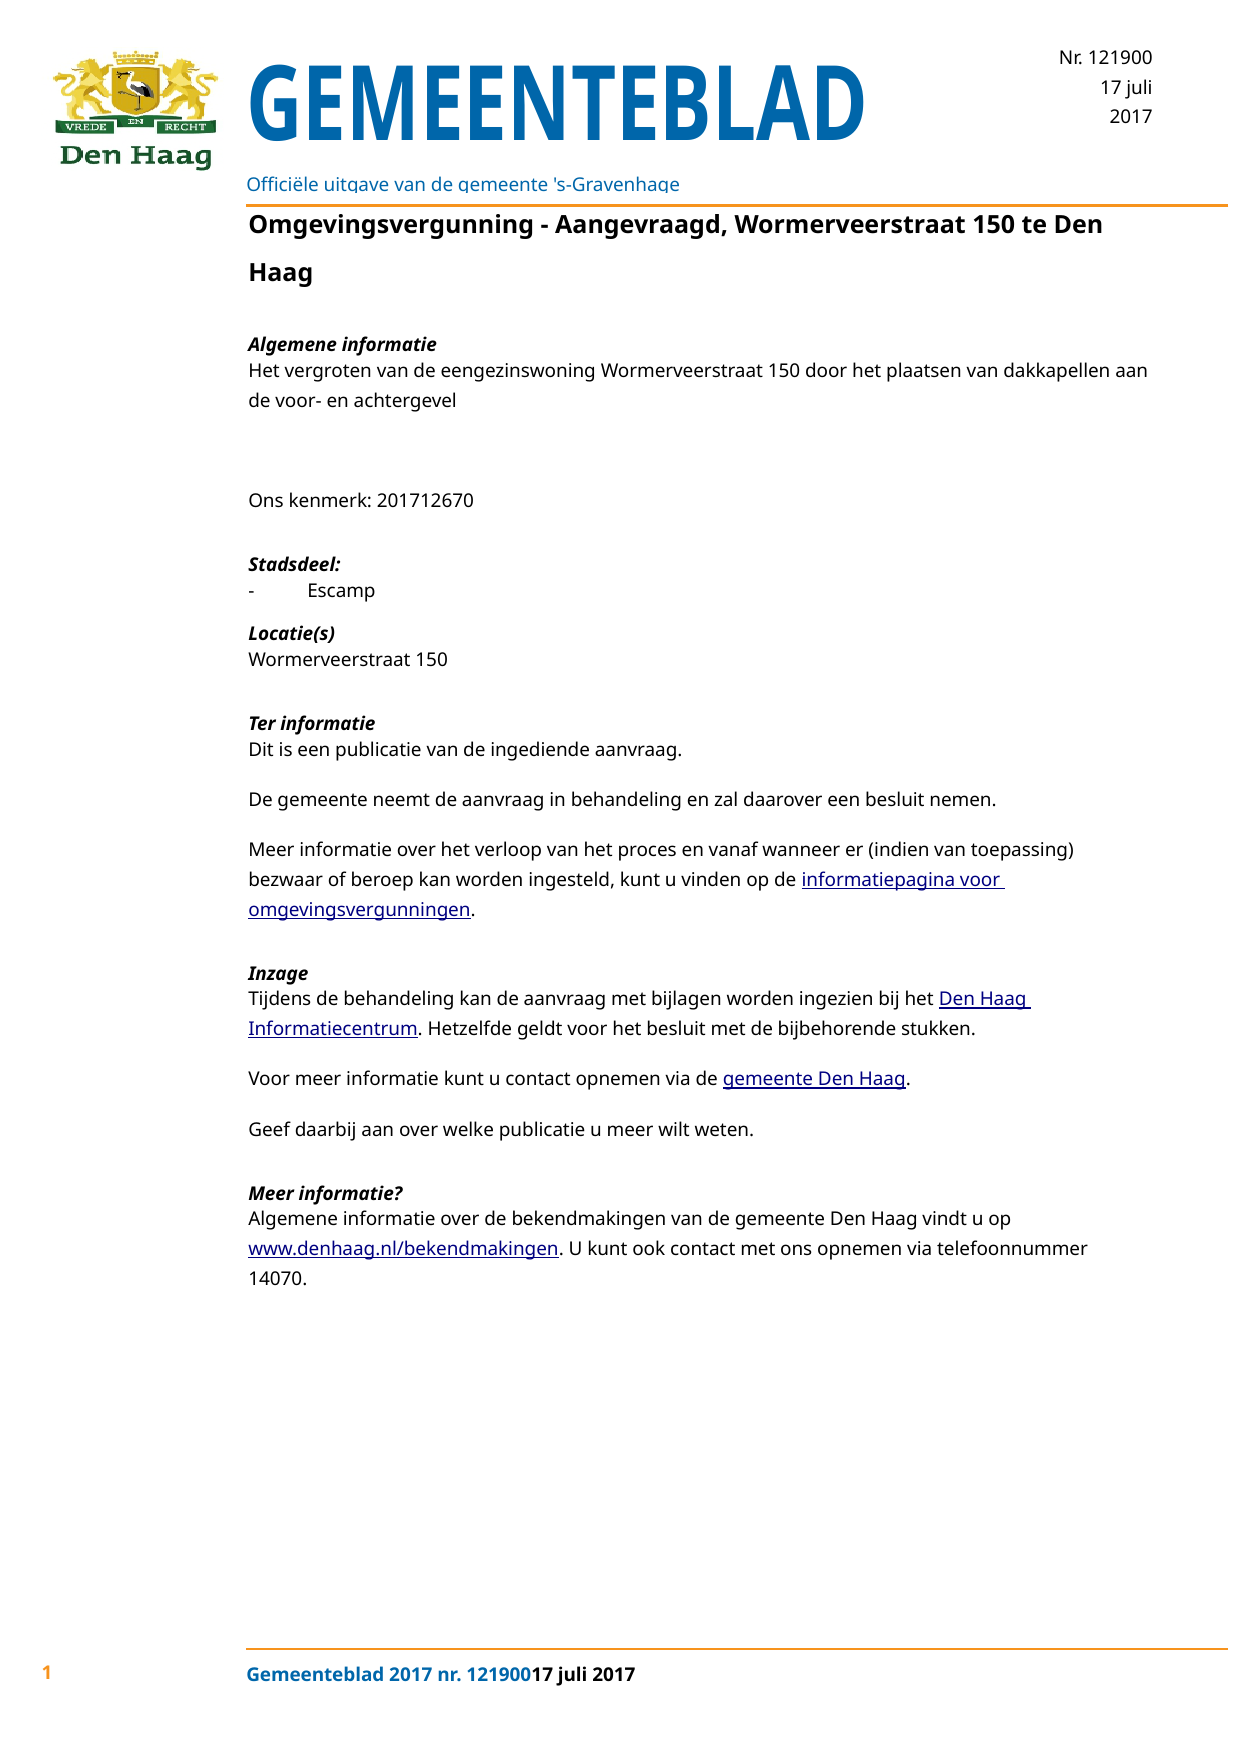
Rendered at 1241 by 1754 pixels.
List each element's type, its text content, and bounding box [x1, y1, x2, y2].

text Het vergroten van de eengezinswoning Wormerveerstraat 150 door het plaatsen van dakkapellen aan de voor- en achtergevel [248, 357, 1152, 412]
text Dit is een publicatie van de ingediende aanvraag. [248, 736, 1152, 762]
text Geef daarbij aan over welke publicatie u meer wilt weten. [248, 1116, 1152, 1142]
text De gemeente neemt de aanvraag in behandeling en zal daarover een besluit nemen. [248, 786, 1152, 812]
list Escamp [248, 577, 1152, 603]
text Tijdens de behandeling kan de aanvraag met bijlagen worden ingezien bij het Den Haag Informatiecentrum. Hetzelfde geldt voor het besluit met de bijbehorende stukken. [248, 986, 1152, 1041]
text Ter informatie [248, 710, 1152, 736]
text Locatie(s) [248, 620, 1152, 646]
text Wormerveerstraat 150 [248, 646, 1152, 672]
text Meer informatie over het verloop van het proces en vanaf wanneer er (indien van toepassing) bezwaar of beroep kan worden ingesteld, kunt u vinden op de informatiepagina voor omgevingsvergunningen. [248, 837, 1152, 922]
picture [41, 47, 231, 172]
text Stadsdeel: [248, 552, 1152, 577]
text Inzage [248, 960, 1152, 986]
text Ons kenmerk: 201712670 [248, 488, 1152, 513]
text Algemene informatie over de bekendmakingen van de gemeente Den Haag vindt u op www.denhaag.nl/bekendmakingen. U kunt ook contact met ons opnemen via telefoonnummer 14070. [248, 1206, 1152, 1291]
text Omgevingsvergunning - Aangevraagd, Wormerveerstraat 150 te Den Haag [248, 207, 1152, 288]
text Voor meer informatie kunt u contact opnemen via de gemeente Den Haag. [248, 1066, 1152, 1091]
text Algemene informatie [248, 331, 1152, 357]
text Meer informatie? [248, 1180, 1152, 1206]
